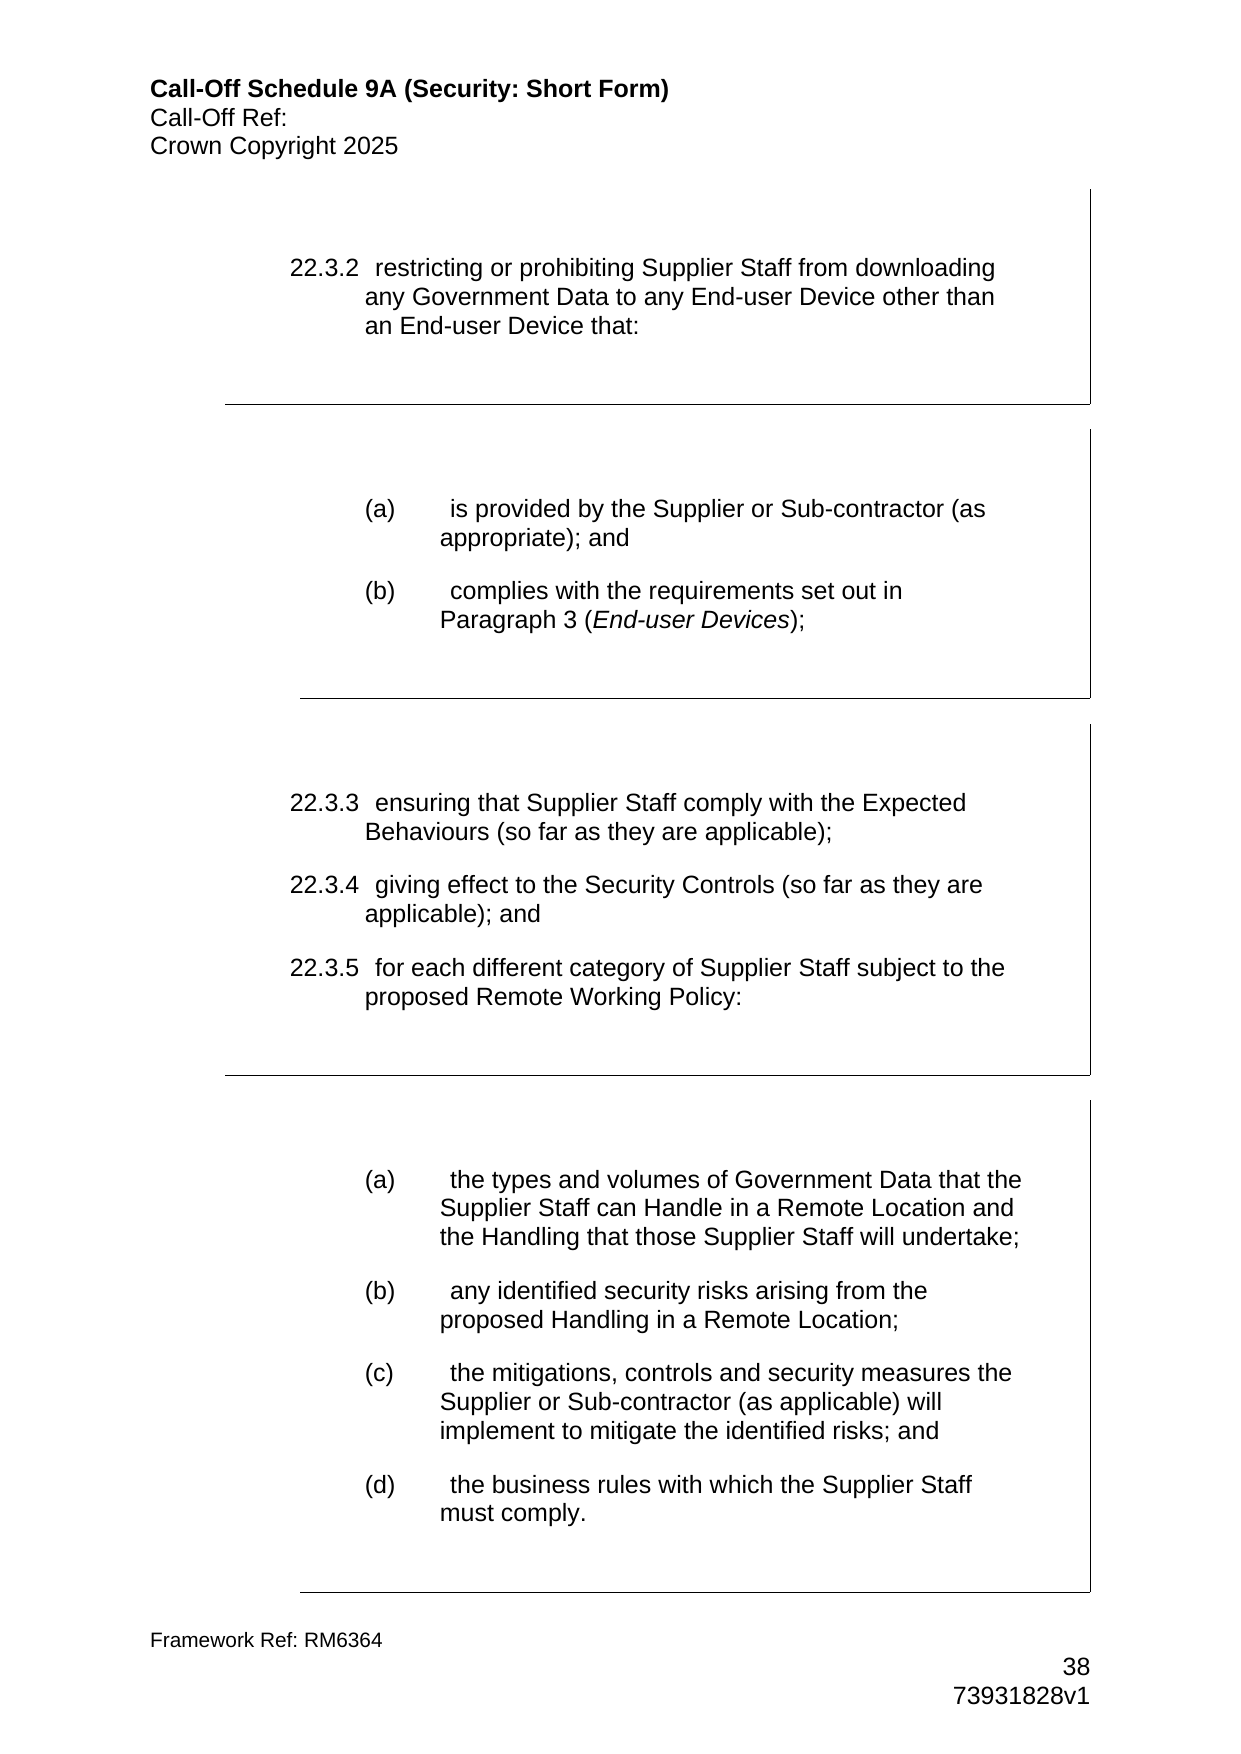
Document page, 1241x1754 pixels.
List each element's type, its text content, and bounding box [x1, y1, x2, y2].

subtitle the business rules with which the Supplier Staff must comply. [300, 1405, 1090, 1592]
subtitle restricting or prohibiting Supplier Staff from downloading any Government Data to any End-user Device other than an End-user Device that: [225, 189, 1090, 404]
subtitle is provided by the Supplier or Sub-contractor (as appropriate); and [300, 429, 1090, 512]
subtitle for each different category of Supplier Staff subject to the proposed Remote Working Policy: [225, 888, 1090, 1075]
subtitle the mitigations, controls and security measures the Supplier or Sub-contractor (as applicable) will implement to mitigate the identified risks; and [300, 1294, 1090, 1405]
subtitle ensuring that Supplier Staff comply with the Expected Behaviours (so far as they are applicable); [225, 723, 1090, 806]
subtitle the types and volumes of Government Data that the Supplier Staff can Handle in a Remote Location and the Handling that those Supplier Staff will undertake; [300, 1100, 1090, 1211]
subtitle giving effect to the Security Controls (so far as they are applicable); and [225, 806, 1090, 888]
subtitle any identified security risks arising from the proposed Handling in a Remote Location; [300, 1211, 1090, 1294]
subtitle complies with the requirements set out in Paragraph 3 (End-user Devices); [300, 512, 1090, 698]
